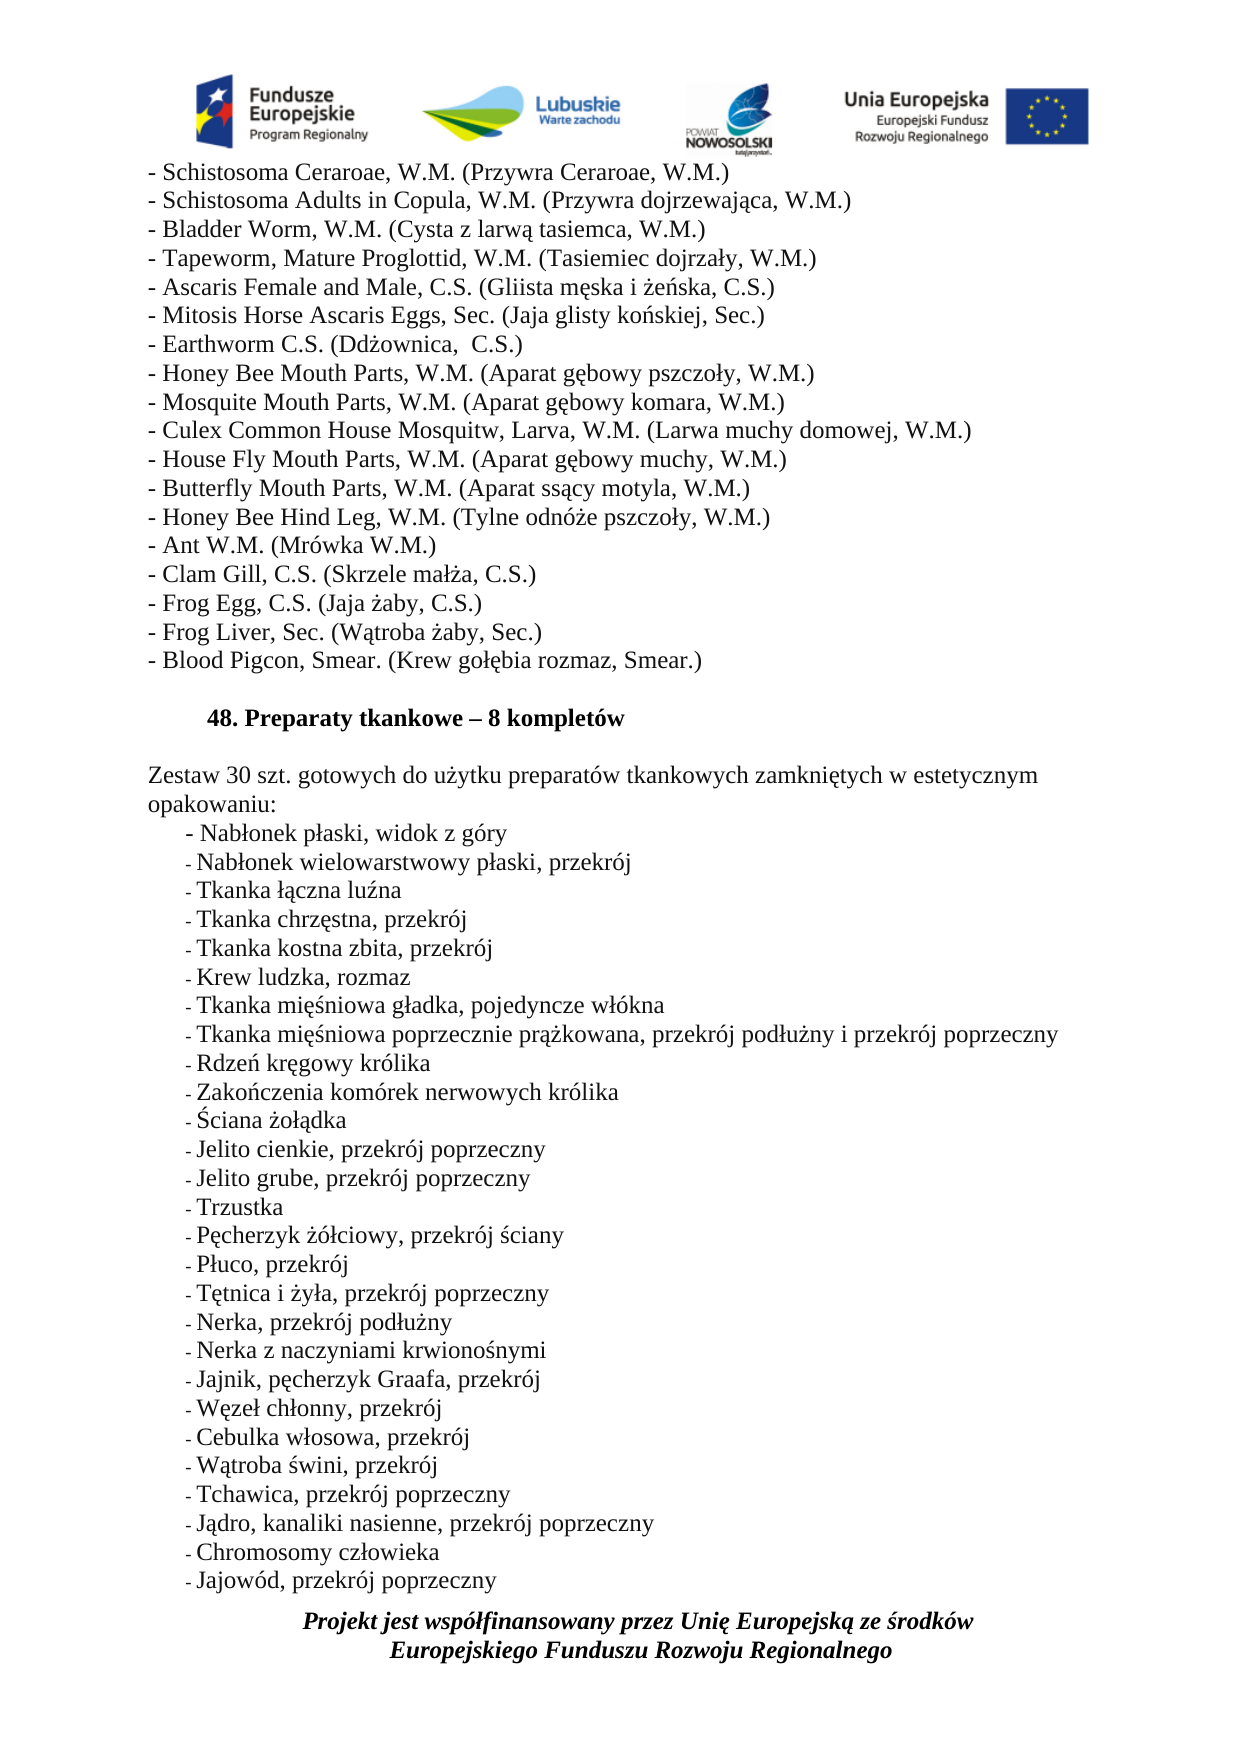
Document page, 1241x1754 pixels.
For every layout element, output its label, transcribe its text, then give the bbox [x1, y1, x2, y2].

list Preparaty tkankowe – 8 kompletów [207, 703, 1137, 732]
text - Tapeworm, Mature Proglottid, W.M. (Tasiemiec dojrzały, W.M.) [148, 243, 1137, 272]
text - Frog Liver, Sec. (Wątroba żaby, Sec.) [148, 617, 1137, 645]
text - Tkanka mięśniowa poprzecznie prążkowana, przekrój podłużny i przekrój poprzeczny [148, 1019, 1137, 1048]
text - Honey Bee Mouth Parts, W.M. (Aparat gębowy pszczoły, W.M.) [148, 358, 1137, 387]
text - Schistosoma Adults in Copula, W.M. (Przywra dojrzewająca, W.M.) [148, 185, 1137, 214]
text - Culex Common House Mosquitw, Larva, W.M. (Larwa muchy domowej, W.M.) [148, 415, 1137, 444]
text - Frog Egg, C.S. (Jaja żaby, C.S.) [148, 588, 1137, 617]
text - Jelito cienkie, przekrój poprzeczny [148, 1134, 1137, 1163]
text - Ascaris Female and Male, C.S. (Gliista męska i żeńska, C.S.) [148, 272, 1137, 300]
text - Ściana żołądka [148, 1105, 1137, 1134]
text - Tętnica i żyła, przekrój poprzeczny [148, 1278, 1137, 1307]
text - Jajowód, przekrój poprzeczny [148, 1565, 1137, 1594]
text - Wątroba świni, przekrój [148, 1450, 1137, 1479]
text - Butterfly Mouth Parts, W.M. (Aparat ssący motyla, W.M.) [148, 473, 1137, 502]
text - Schistosoma Ceraroae, W.M. (Przywra Ceraroae, W.M.) [148, 157, 1137, 185]
text - Pęcherzyk żółciowy, przekrój ściany [148, 1220, 1137, 1249]
text - Mosquite Mouth Parts, W.M. (Aparat gębowy komara, W.M.) [148, 387, 1137, 415]
text - Earthworm C.S. (Ddżownica, C.S.) [148, 329, 1137, 358]
text - Krew ludzka, rozmaz [148, 962, 1137, 990]
text - Nerka, przekrój podłużny [148, 1307, 1137, 1335]
text - Bladder Worm, W.M. (Cysta z larwą tasiemca, W.M.) [148, 214, 1137, 243]
text - Honey Bee Hind Leg, W.M. (Tylne odnóże pszczoły, W.M.) [148, 502, 1137, 530]
text - Zakończenia komórek nerwowych królika [148, 1077, 1137, 1105]
text - Tkanka kostna zbita, przekrój [148, 933, 1137, 962]
text - Płuco, przekrój [148, 1249, 1137, 1278]
text - Jelito grube, przekrój poprzeczny [148, 1163, 1137, 1192]
text - Mitosis Horse Ascaris Eggs, Sec. (Jaja glisty końskiej, Sec.) [148, 300, 1137, 329]
text - Cebulka włosowa, przekrój [148, 1422, 1137, 1450]
text - Tkanka mięśniowa gładka, pojedyncze włókna [148, 990, 1137, 1019]
text - Jajnik, pęcherzyk Graafa, przekrój [148, 1364, 1137, 1393]
text - Nerka z naczyniami krwionośnymi [148, 1335, 1137, 1364]
text - Blood Pigcon, Smear. (Krew gołębia rozmaz, Smear.) [148, 645, 1137, 674]
text - Tchawica, przekrój poprzeczny [148, 1479, 1137, 1508]
text - Nabłonek wielowarstwowy płaski, przekrój [148, 847, 1137, 875]
text - Tkanka chrzęstna, przekrój [148, 904, 1137, 933]
text - Ant W.M. (Mrówka W.M.) [148, 530, 1137, 559]
text - Clam Gill, C.S. (Skrzele małża, C.S.) [148, 559, 1137, 588]
text - Jądro, kanaliki nasienne, przekrój poprzeczny [148, 1508, 1137, 1537]
text - Trzustka [148, 1192, 1137, 1220]
text - Rdzeń kręgowy królika [148, 1048, 1137, 1077]
text - House Fly Mouth Parts, W.M. (Aparat gębowy muchy, W.M.) [148, 444, 1137, 473]
text - Węzeł chłonny, przekrój [148, 1393, 1137, 1422]
text - Nabłonek płaski, widok z góry [148, 818, 1137, 847]
text - Chromosomy człowieka [148, 1537, 1137, 1565]
text - Tkanka łączna luźna [148, 875, 1137, 904]
text Zestaw 30 szt. gotowych do użytku preparatów tkankowych zamkniętych w estetycznym opakowaniu: [148, 760, 1137, 818]
